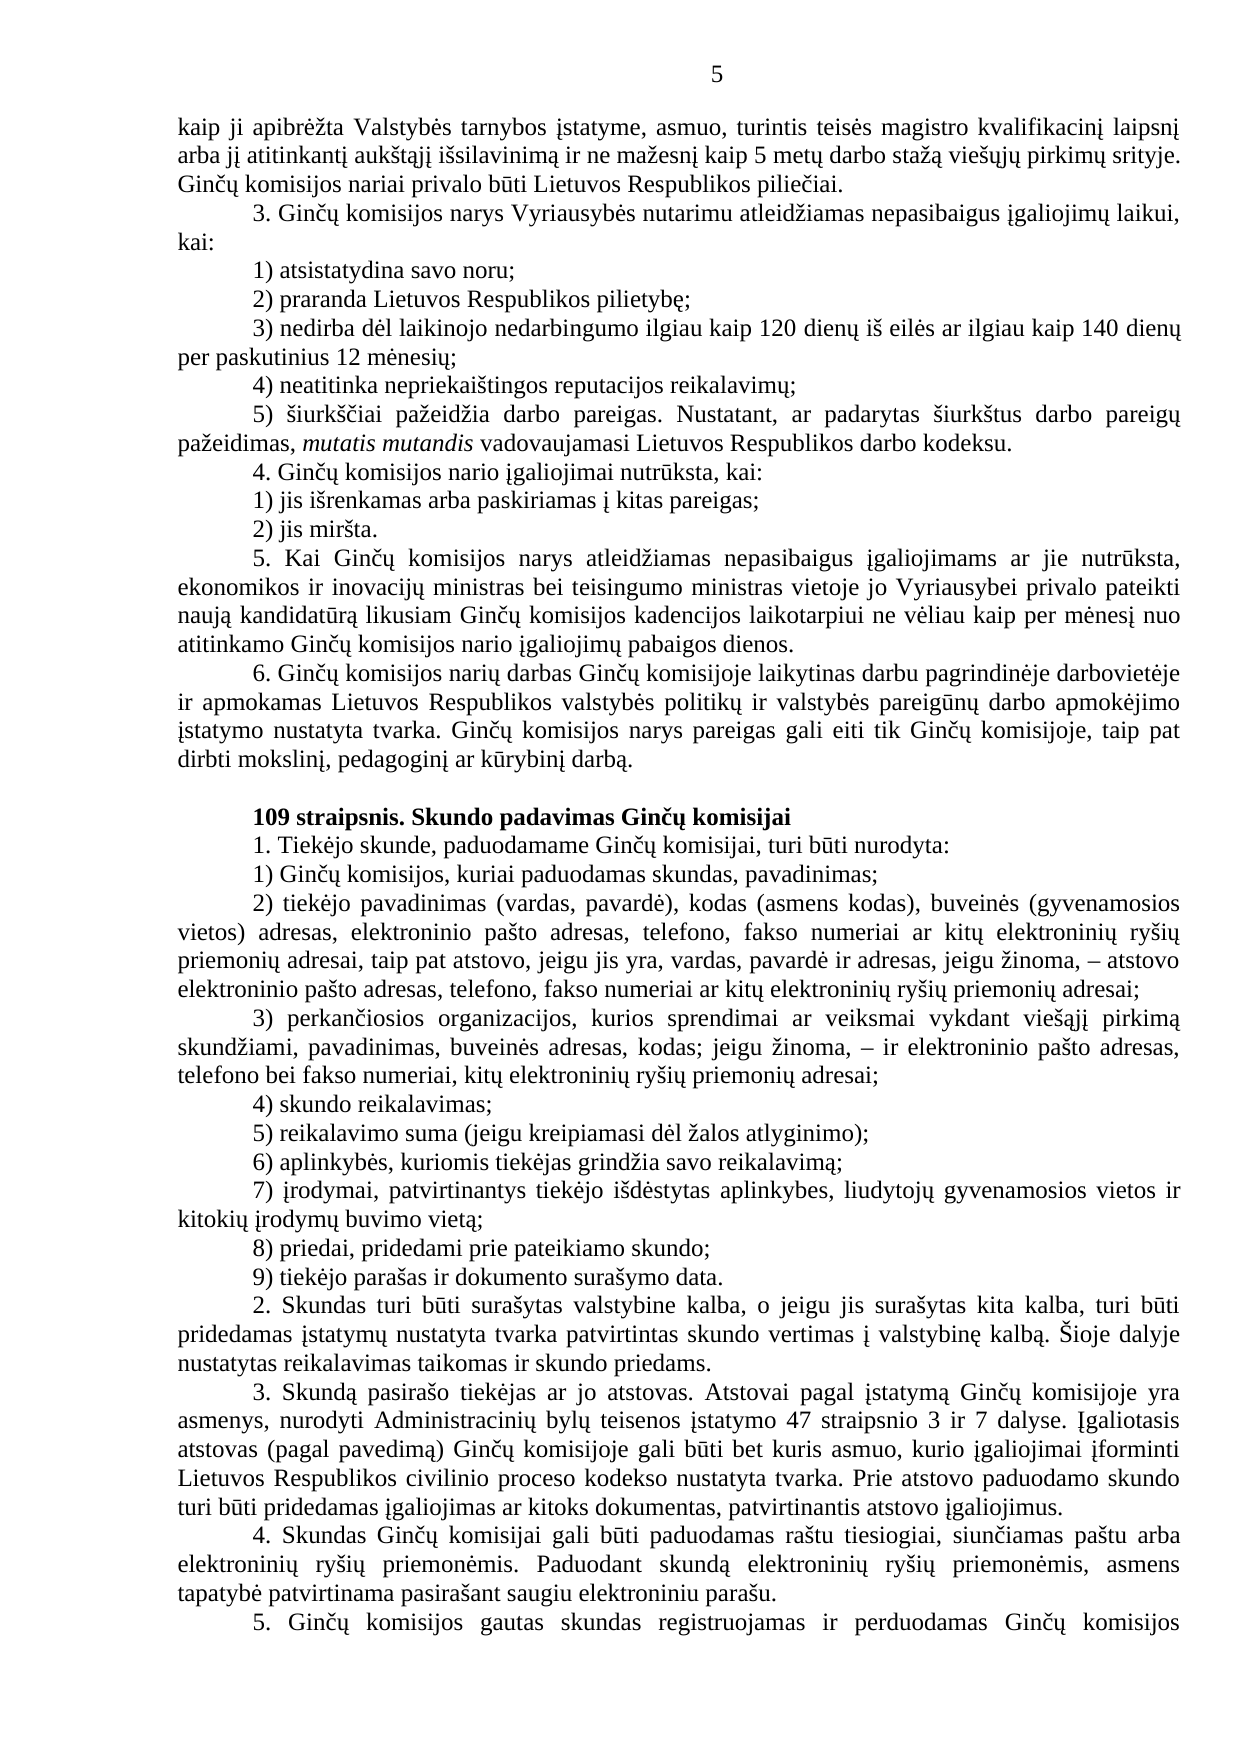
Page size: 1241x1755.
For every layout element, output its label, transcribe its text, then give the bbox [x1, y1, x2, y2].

text 1) Ginčų komisijos, kuriai paduodamas skundas, pavadinimas; [177, 859, 1181, 888]
text 4) skundo reikalavimas; [177, 1089, 1181, 1118]
text 109 straipsnis. Skundo padavimas Ginčų komisijai [177, 802, 1181, 831]
text 1) atsistatydina savo noru; [177, 256, 1181, 284]
text 3. Skundą pasirašo tiekėjas ar jo atstovas. Atstovai pagal įstatymą Ginčų komisijoje yra asmenys, nurodyti Administracinių bylų teisenos įstatymo 47 straipsnio 3 ir 7 dalyse. Įgaliotasis atstovas (pagal pavedimą) Ginčų komisijoje gali būti bet kuris asmuo, kurio įgaliojimai įforminti Lietuvos Respublikos civilinio proceso kodekso nustatyta tvarka. Prie atstovo paduodamo skundo turi būti pridedamas įgaliojimas ar kitoks dokumentas, patvirtinantis atstovo įgaliojimus. [177, 1377, 1181, 1521]
text 5. Ginčų komisijos gautas skundas registruojamas ir perduodamas Ginčų komisijos [177, 1607, 1181, 1636]
text kaip ji apibrėžta Valstybės tarnybos įstatyme, asmuo, turintis teisės magistro kvalifikacinį laipsnį arba jį atitinkantį aukštąjį išsilavinimą ir ne mažesnį kaip 5 metų darbo stažą viešųjų pirkimų srityje. Ginčų komisijos nariai privalo būti Lietuvos Respublikos piliečiai. [177, 112, 1181, 198]
text 4. Skundas Ginčų komisijai gali būti paduodamas raštu tiesiogiai, siunčiamas paštu arba elektroninių ryšių priemonėmis. Paduodant skundą elektroninių ryšių priemonėmis, asmens tapatybė patvirtinama pasirašant saugiu elektroniniu parašu. [177, 1521, 1181, 1607]
text 3) nedirba dėl laikinojo nedarbingumo ilgiau kaip 120 dienų iš eilės ar ilgiau kaip 140 dienų per paskutinius 12 mėnesių; [177, 313, 1181, 371]
text 2) praranda Lietuvos Respublikos pilietybę; [177, 284, 1181, 313]
text 3. Ginčų komisijos narys Vyriausybės nutarimu atleidžiamas nepasibaigus įgaliojimų laikui, kai: [177, 198, 1181, 256]
text 5) šiurkščiai pažeidžia darbo pareigas. Nustatant, ar padarytas šiurkštus darbo pareigų pažeidimas, mutatis mutandis vadovaujamasi Lietuvos Respublikos darbo kodeksu. [177, 399, 1181, 457]
text 4. Ginčų komisijos nario įgaliojimai nutrūksta, kai: [177, 457, 1181, 486]
text 3) perkančiosios organizacijos, kurios sprendimai ar veiksmai vykdant viešąjį pirkimą skundžiami, pavadinimas, buveinės adresas, kodas; jeigu žinoma, – ir elektroninio pašto adresas, telefono bei fakso numeriai, kitų elektroninių ryšių priemonių adresai; [177, 1003, 1181, 1089]
text 5) reikalavimo suma (jeigu kreipiamasi dėl žalos atlyginimo); [177, 1118, 1181, 1147]
text 2) jis miršta. [177, 514, 1181, 543]
text 1) jis išrenkamas arba paskiriamas į kitas pareigas; [177, 486, 1181, 514]
text 6. Ginčų komisijos narių darbas Ginčų komisijoje laikytinas darbu pagrindinėje darbovietėje ir apmokamas Lietuvos Respublikos valstybės politikų ir valstybės pareigūnų darbo apmokėjimo įstatymo nustatyta tvarka. Ginčų komisijos narys pareigas gali eiti tik Ginčų komisijoje, taip pat dirbti mokslinį, pedagoginį ar kūrybinį darbą. [177, 658, 1181, 773]
text 5. Kai Ginčų komisijos narys atleidžiamas nepasibaigus įgaliojimams ar jie nutrūksta, ekonomikos ir inovacijų ministras bei teisingumo ministras vietoje jo Vyriausybei privalo pateikti naują kandidatūrą likusiam Ginčų komisijos kadencijos laikotarpiui ne vėliau kaip per mėnesį nuo atitinkamo Ginčų komisijos nario įgaliojimų pabaigos dienos. [177, 543, 1181, 658]
text 8) priedai, pridedami prie pateikiamo skundo; [177, 1233, 1181, 1262]
text 9) tiekėjo parašas ir dokumento surašymo data. [177, 1262, 1181, 1291]
text 7) įrodymai, patvirtinantys tiekėjo išdėstytas aplinkybes, liudytojų gyvenamosios vietos ir kitokių įrodymų buvimo vietą; [177, 1176, 1181, 1233]
text 1. Tiekėjo skunde, paduodamame Ginčų komisijai, turi būti nurodyta: [177, 831, 1181, 859]
text 2. Skundas turi būti surašytas valstybine kalba, o jeigu jis surašytas kita kalba, turi būti pridedamas įstatymų nustatyta tvarka patvirtintas skundo vertimas į valstybinę kalbą. Šioje dalyje nustatytas reikalavimas taikomas ir skundo priedams. [177, 1291, 1181, 1377]
text 2) tiekėjo pavadinimas (vardas, pavardė), kodas (asmens kodas), buveinės (gyvenamosios vietos) adresas, elektroninio pašto adresas, telefono, fakso numeriai ar kitų elektroninių ryšių priemonių adresai, taip pat atstovo, jeigu jis yra, vardas, pavardė ir adresas, jeigu žinoma, – atstovo elektroninio pašto adresas, telefono, fakso numeriai ar kitų elektroninių ryšių priemonių adresai; [177, 888, 1181, 1003]
text 4) neatitinka nepriekaištingos reputacijos reikalavimų; [177, 371, 1181, 399]
text 6) aplinkybės, kuriomis tiekėjas grindžia savo reikalavimą; [177, 1147, 1181, 1176]
